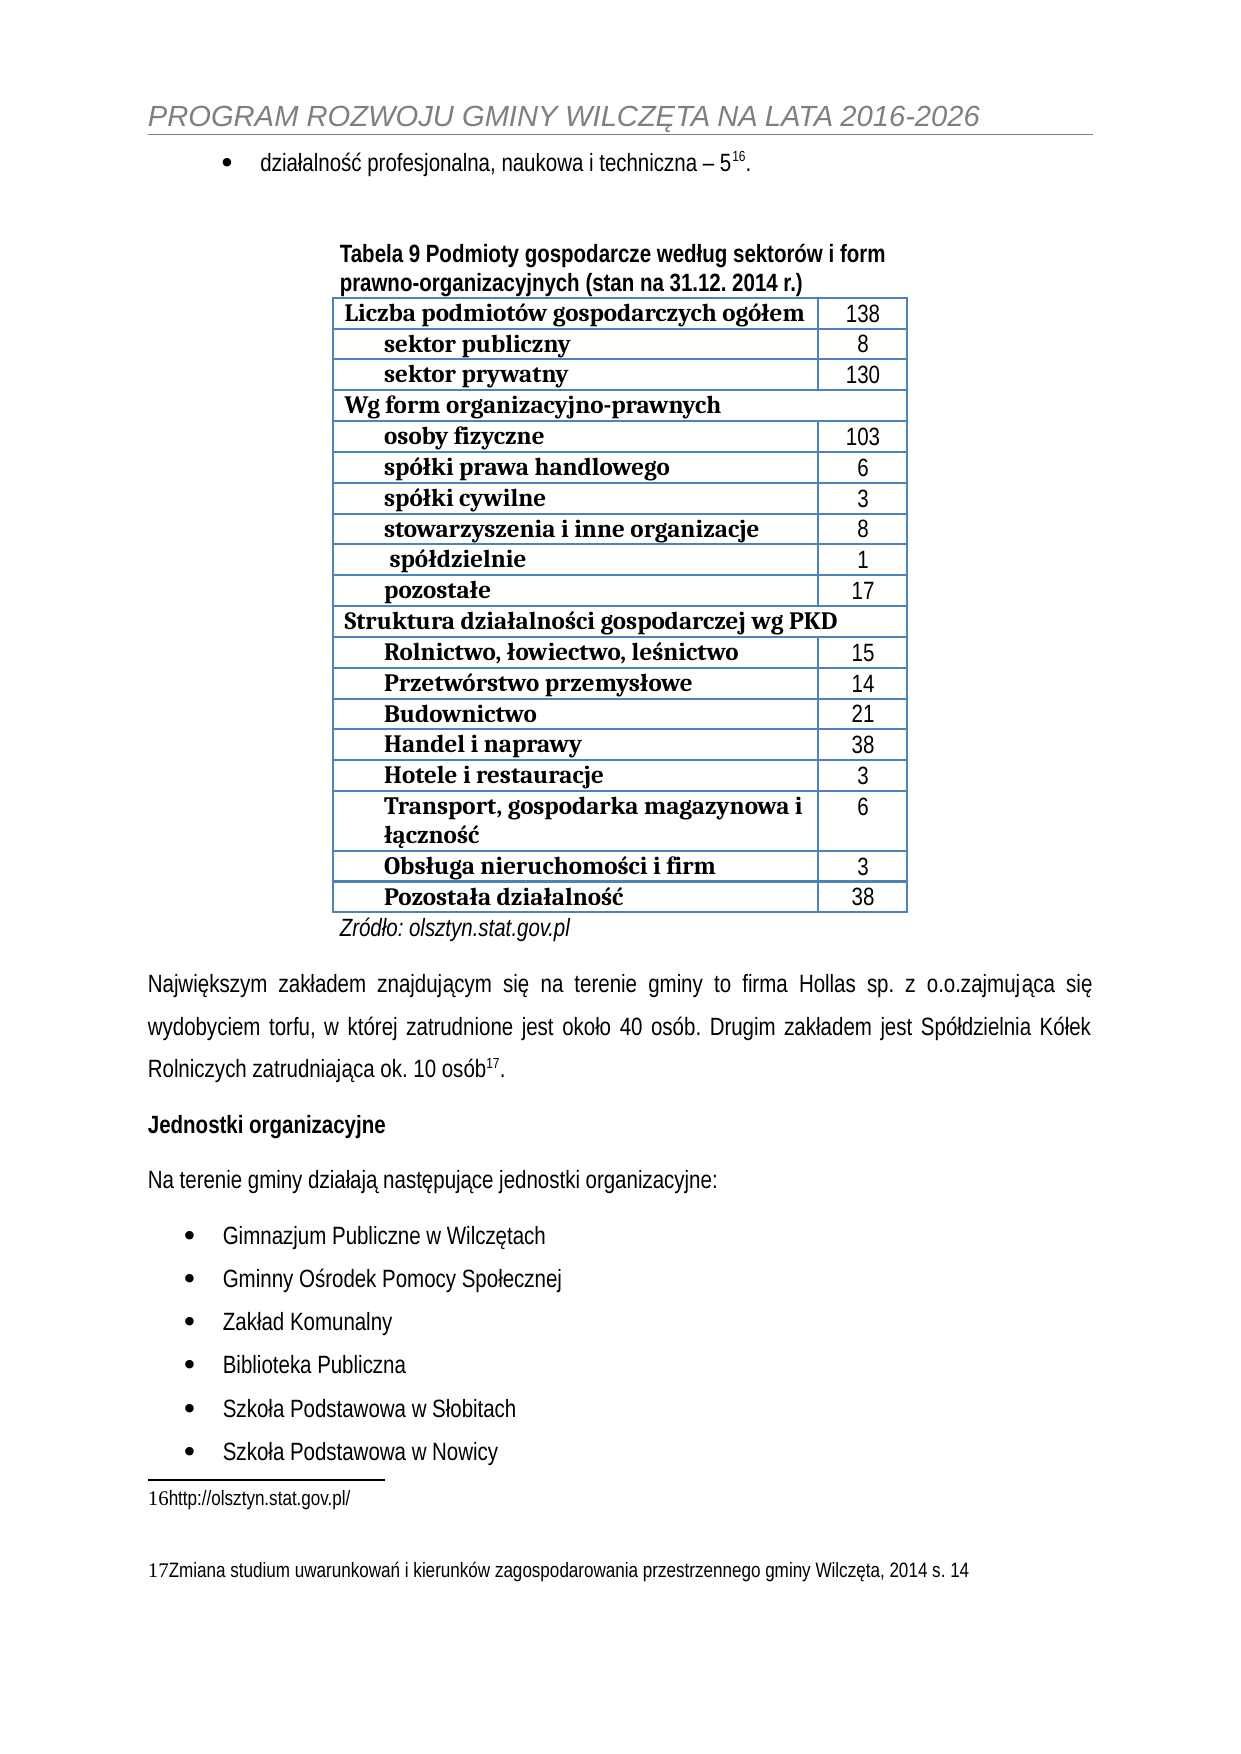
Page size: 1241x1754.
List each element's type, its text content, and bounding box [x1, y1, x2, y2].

table_cell sektor publiczny [334, 330, 817, 358]
list Gimnazjum Publiczne w Wilczętach [185, 1221, 1093, 1249]
list Zakład Komunalny [185, 1307, 1093, 1336]
text Jednostki organizacyjne [148, 1110, 1093, 1138]
list Szkoła Podstawowa w Nowicy [185, 1437, 1093, 1466]
table_cell osoby fizyczne [334, 422, 817, 451]
table_cell Struktura działalności gospodarczej wg PKD [334, 607, 906, 636]
table_cell Hotele i restauracje [334, 761, 817, 790]
list Szkoła Podstawowa w Słobitach [185, 1394, 1093, 1422]
table_cell spółki cywilne [334, 484, 817, 512]
table_cell spółdzielnie [334, 545, 817, 574]
table_cell Budownictwo [334, 700, 817, 728]
table_cell 3 [819, 852, 906, 880]
table_cell sektor prywatny [334, 360, 817, 389]
list Biblioteka Publiczna [185, 1350, 1093, 1379]
table_cell spółki prawa handlowego [334, 453, 817, 482]
table_header 138 [819, 299, 906, 327]
table_cell 15 [819, 638, 906, 667]
table_header Liczba podmiotów gospodarczych ogółem [334, 299, 817, 327]
table_cell 21 [819, 700, 906, 728]
list Gminny Ośrodek Pomocy Społecznej [185, 1264, 1093, 1293]
text Zmiana studium uwarunkowań i kierunków zagospodarowania przestrzennego gminy Wilczęta, 2014 s. 14 [148, 1558, 1093, 1582]
table_cell Rolnictwo, łowiectwo, leśnictwo [334, 638, 817, 667]
list http://olsztyn.stat.gov.pl/ [148, 1486, 1093, 1510]
table_cell Przetwórstwo przemysłowe [334, 669, 817, 697]
table_cell 8 [819, 330, 906, 358]
table_cell Obsługa nieruchomości i firm [334, 852, 817, 880]
table_cell pozostałe [334, 576, 817, 605]
table_cell Pozostała działalność [334, 883, 817, 911]
table_cell 3 [819, 484, 906, 512]
table_cell 3 [819, 761, 906, 790]
table_cell 6 [819, 792, 906, 849]
text Zródło: olsztyn.stat.gov.pl [339, 913, 1093, 942]
table_cell 38 [819, 883, 906, 911]
table_cell 1 [819, 545, 906, 574]
table_cell Transport, gospodarka magazynowa i łączność [334, 792, 817, 849]
list działalność profesjonalna, naukowa i techniczna – 5. [223, 148, 1093, 176]
table_cell Wg form organizacyjno-prawnych [334, 391, 906, 420]
table_cell 38 [819, 730, 906, 759]
text Tabela 9 Podmioty gospodarcze według sektorów i form prawno-organizacyjnych (stan na 31.12. 2014 r.) [339, 239, 901, 297]
table_cell 6 [819, 453, 906, 482]
table_cell 17 [819, 576, 906, 605]
table_cell 130 [819, 360, 906, 389]
table_cell Handel i naprawy [334, 730, 817, 759]
table_cell 8 [819, 515, 906, 543]
text Największym zakładem znajdującym się na terenie gminy to firma Hollas sp. z o.o.zajmująca się wydobyciem torfu, w której zatrudnione jest około 40 osób. Drugim zakładem jest Spółdzielnia Kółek Rolniczych zatrudniająca ok. 10 osób. [148, 969, 1093, 1083]
table_cell stowarzyszenia i inne organizacje [334, 515, 817, 543]
table_cell 103 [819, 422, 906, 451]
text Na terenie gminy działają następujące jednostki organizacyjne: [148, 1165, 1093, 1194]
table_cell 14 [819, 669, 906, 697]
